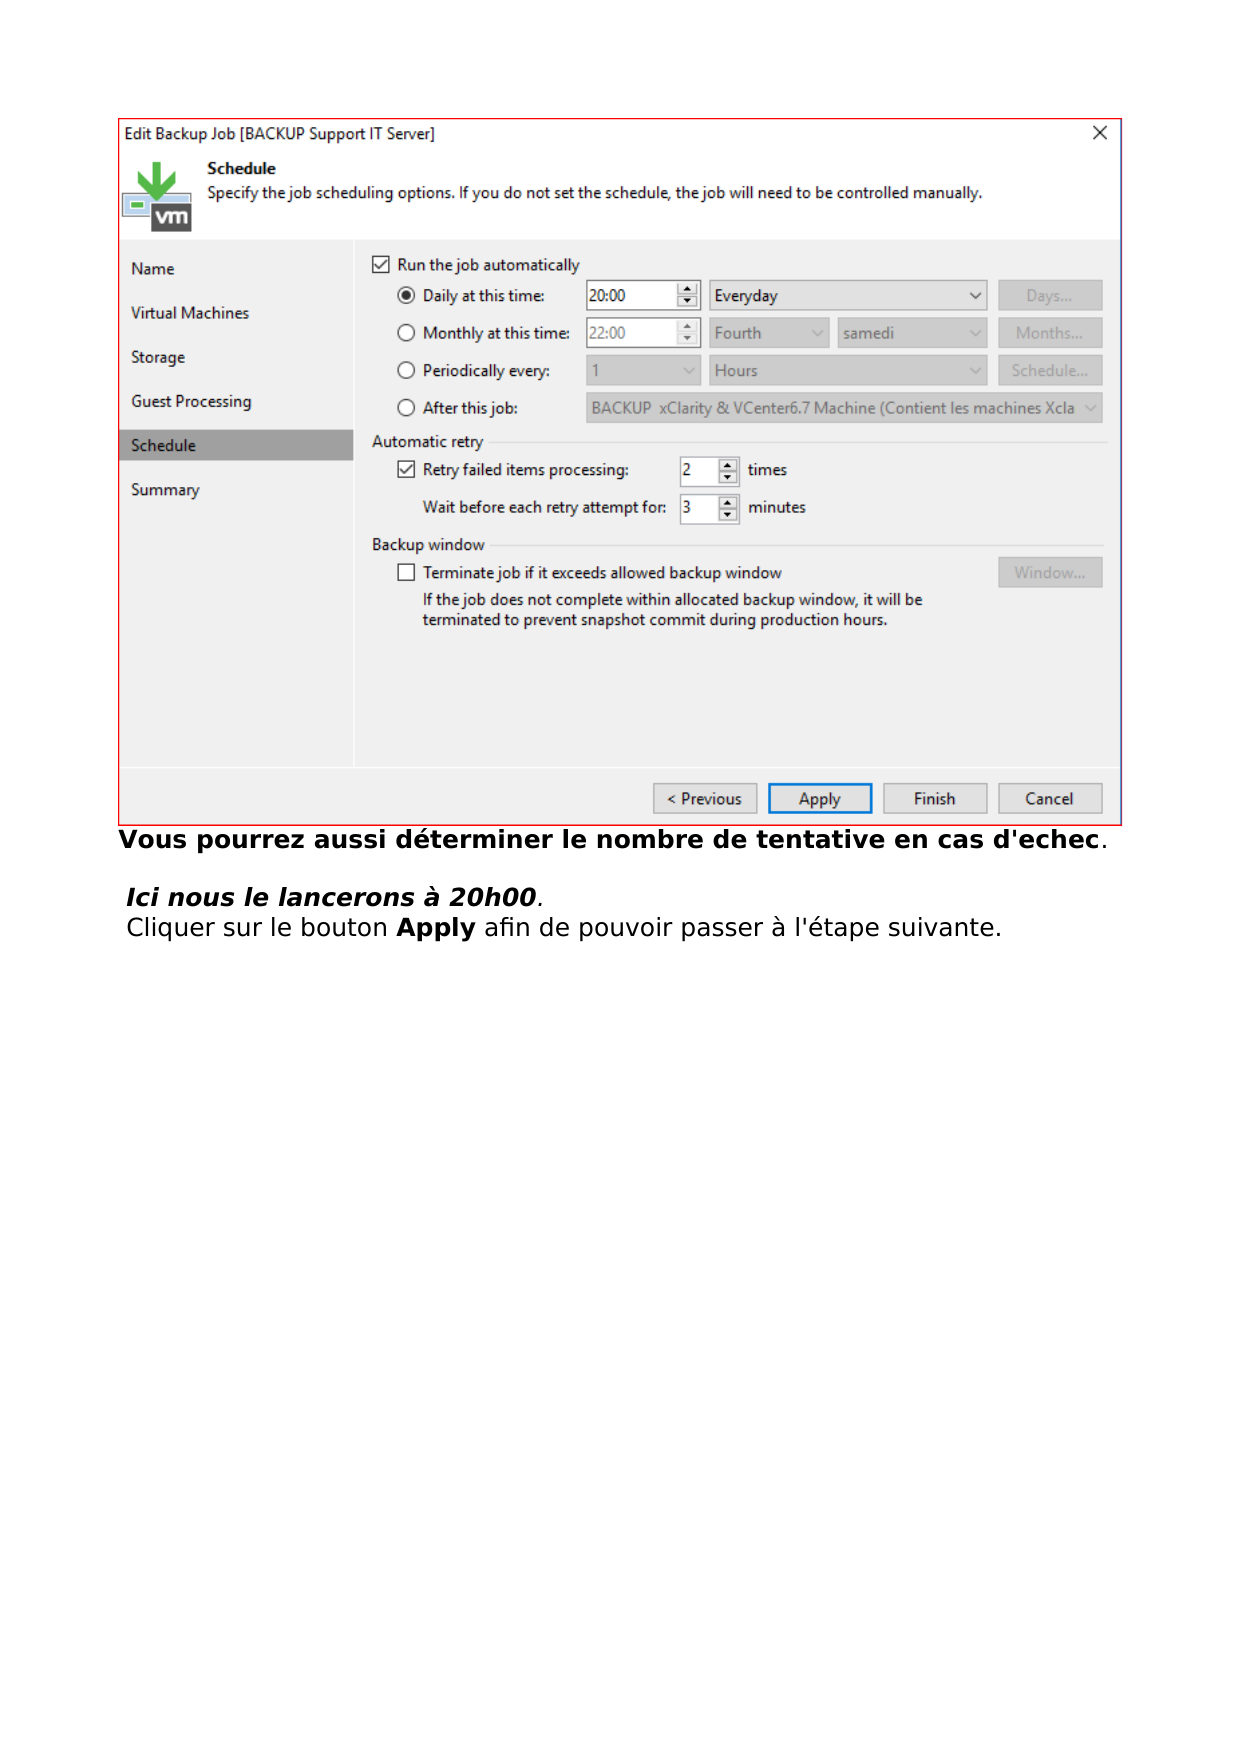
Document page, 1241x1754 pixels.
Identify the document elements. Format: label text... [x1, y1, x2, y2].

text Vous pourrez aussi déterminer le nombre de tentative en cas d'echec. Ici nous le lancerons à 20h00. Cliquer sur le bouton Apply afin de pouvoir passer à l'étape suivante. [118, 826, 1122, 971]
picture [118, 118, 1123, 826]
